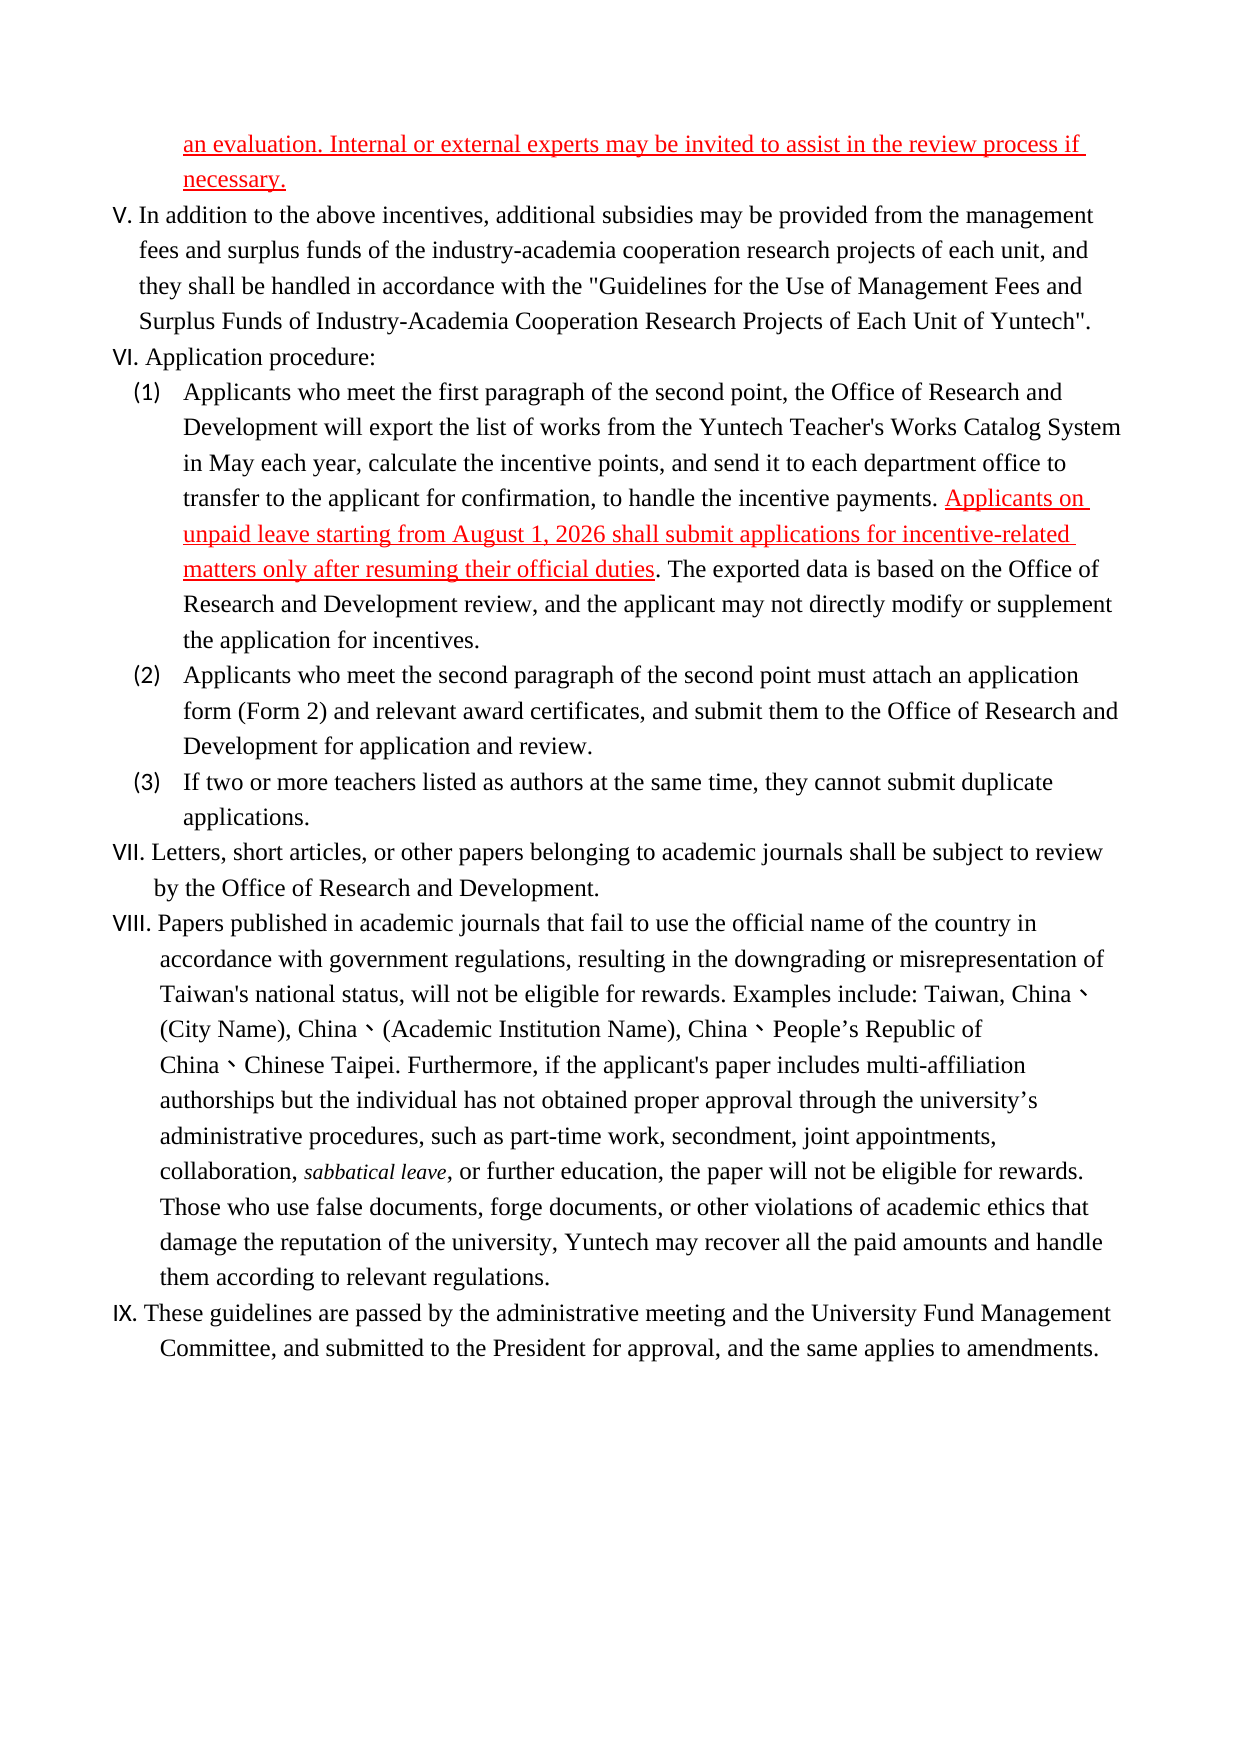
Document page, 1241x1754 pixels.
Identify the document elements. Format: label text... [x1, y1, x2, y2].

list Letters, short articles, or other papers belonging to academic journals shall be subject to review by the Office of Research and Development. [112, 832, 1128, 903]
list In addition to the above incentives, additional subsidies may be provided from the management fees and surplus funds of the industry-academia cooperation research projects of each unit, and they shall be handled in accordance with the "Guidelines for the Use of Management Fees and Surplus Funds of Industry-Academia Cooperation Research Projects of Each Unit of Yuntech". [112, 195, 1128, 337]
list Applicants who meet the second paragraph of the second point must attach an application form (Form 2) and relevant award certificates, and submit them to the Office of Research and Development for application and review. [133, 655, 1128, 762]
list Application procedure: [112, 337, 1128, 372]
list Papers published in academic journals that fail to use the official name of the country in accordance with government regulations, resulting in the downgrading or misrepresentation of Taiwan's national status, will not be eligible for rewards. Examples include: Taiwan, China、(City Name), China、(Academic Institution Name), China、People’s Republic of China、Chinese Taipei. Furthermore, if the applicant's paper includes multi-affiliation authorships but the individual has not obtained proper approval through the university’s administrative procedures, such as part-time work, secondment, joint appointments, collaboration, sabbatical leave, or further education, the paper will not be eligible for rewards. Those who use false documents, forge documents, or other violations of academic ethics that damage the reputation of the university, Yuntech may recover all the paid amounts and handle them according to relevant regulations. [112, 903, 1128, 1293]
list If two or more teachers listed as authors at the same time, they cannot submit duplicate applications. [133, 762, 1128, 832]
list These guidelines are passed by the administrative meeting and the University Fund Management Committee, and submitted to the President for approval, and the same applies to amendments. [112, 1293, 1128, 1364]
list an evaluation. Internal or external experts may be invited to assist in the review process if necessary. [133, 124, 1128, 195]
list Applicants who meet the first paragraph of the second point, the Office of Research and Development will export the list of works from the Yuntech Teacher's Works Catalog System in May each year, calculate the incentive points, and send it to each department office to transfer to the applicant for confirmation, to handle the incentive payments. Applicants on unpaid leave starting from August 1, 2026 shall submit applications for incentive-related matters only after resuming their official duties. The exported data is based on the Office of Research and Development review, and the applicant may not directly modify or supplement the application for incentives. [133, 372, 1128, 655]
